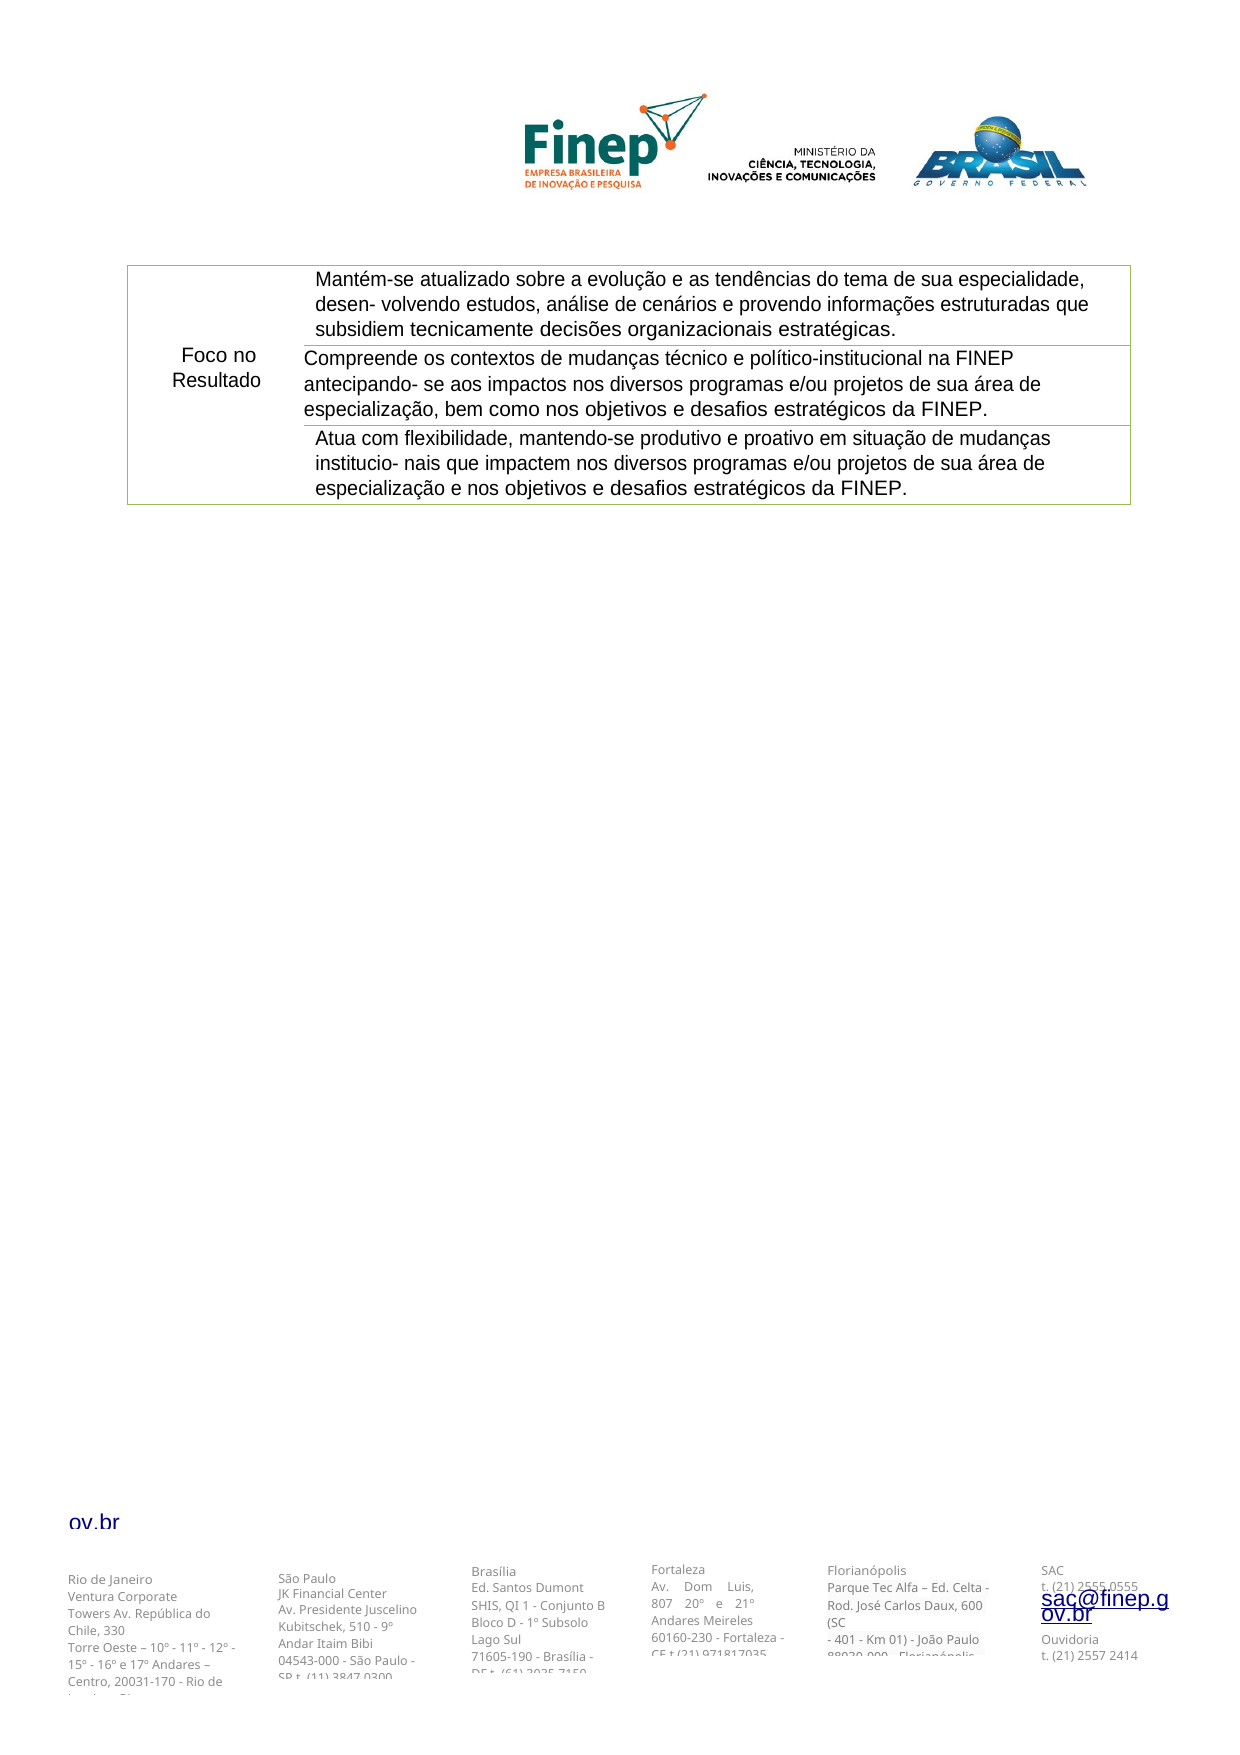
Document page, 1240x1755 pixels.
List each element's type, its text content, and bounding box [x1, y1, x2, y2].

table_cell Atua com flexibilidade, mantendo-se produtivo e proativo em situação de mudanças institucio- nais que impactem nos diversos programas e/ou projetos de sua área de especialização e nos objetivos e desafios estratégicos da FINEP. [304, 426, 1130, 504]
table_header Foco no Resultado [128, 266, 304, 504]
table_cell Compreende os contextos de mudanças técnico e político-institucional na FINEP antecipando- se aos impactos nos diversos programas e/ou projetos de sua área de especialização, bem como nos objetivos e desafios estratégicos da FINEP. [304, 346, 1130, 424]
table_header Mantém-se atualizado sobre a evolução e as tendências do tema de sua especialidade, desen- volvendo estudos, análise de cenários e provendo informações estruturadas que subsidiem tecnicamente decisões organizacionais estratégicas. [304, 266, 1130, 345]
